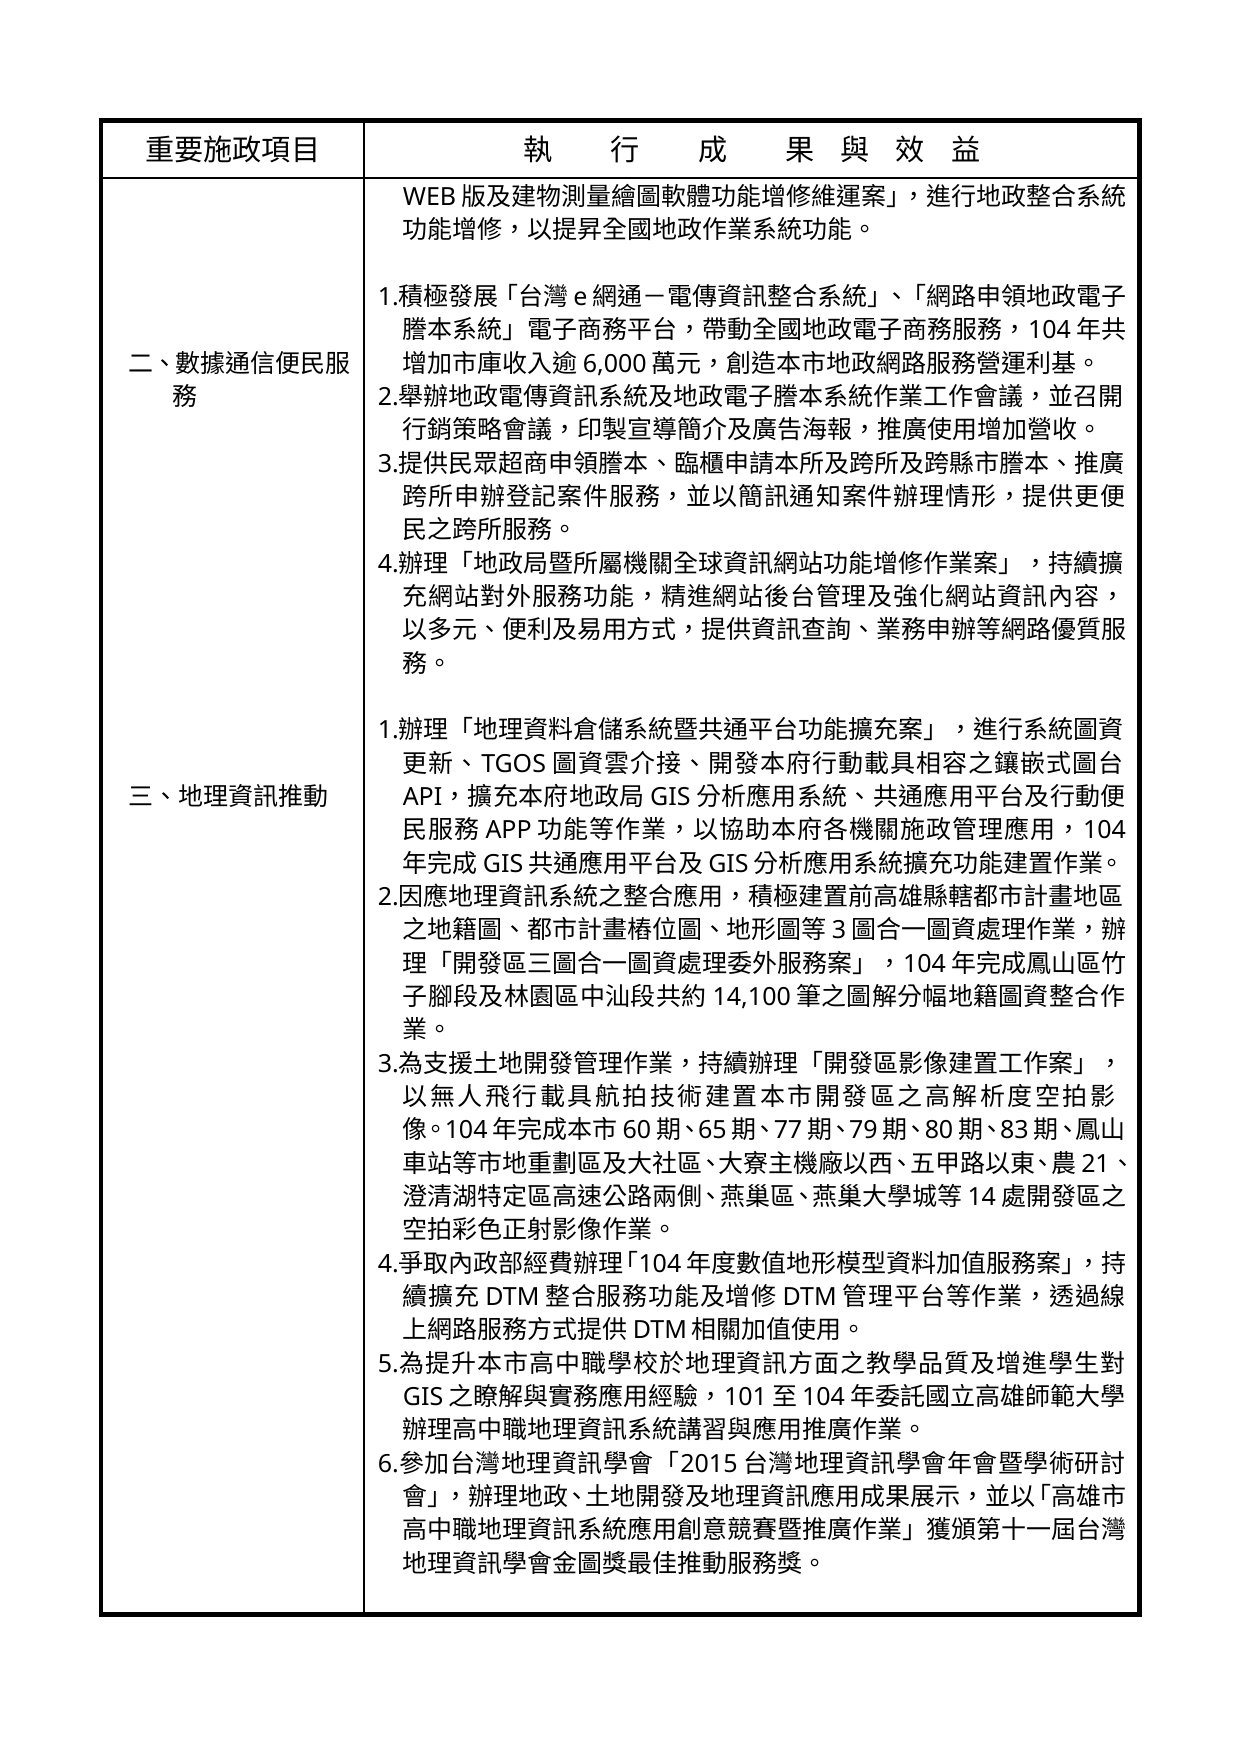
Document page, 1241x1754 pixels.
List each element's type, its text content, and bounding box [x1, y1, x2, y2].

table_cell 二、數據通信便民服務 三、地理資訊推動 [103, 179, 363, 1612]
table_header 重要施政項目 [103, 123, 363, 177]
table_header 執 行 成 果 與 效 益 [365, 123, 1137, 177]
table_cell WEB版及建物測量繪圖軟體功能增修維運案」，進行地政整合系統功能增修，以提昇全國地政作業系統功能。 1.積極發展「台灣e網通－電傳資訊整合系統」、「網路申領地政電子謄本系統」電子商務平台，帶動全國地政電子商務服務，104年共增加市庫收入逾6,000萬元，創造本市地政網路服務營運利基。 2.舉辦地政電傳資訊系統及地政電子謄本系統作業工作會議，並召開行銷策略會議，印製宣導簡介及廣告海報，推廣使用增加營收。 3.提供民眾超商申領謄本、臨櫃申請本所及跨所及跨縣市謄本、推廣跨所申辦登記案件服務，並以簡訊通知案件辦理情形，提供更便民之跨所服務。 4.辦理「地政局暨所屬機關全球資訊網站功能增修作業案」，持續擴充網站對外服務功能，精進網站後台管理及強化網站資訊內容，以多元、便利及易用方式，提供資訊查詢、業務申辦等網路優質服務。 1.辦理「地理資料倉儲系統暨共通平台功能擴充案」，進行系統圖資更新、TGOS圖資雲介接、開發本府行動載具相容之鑲嵌式圖台API，擴充本府地政局GIS分析應用系統、共通應用平台及行動便民服務APP功能等作業，以協助本府各機關施政管理應用，104年完成GIS共通應用平台及GIS分析應用系統擴充功能建置作業。 2.因應地理資訊系統之整合應用，積極建置前高雄縣轄都市計畫地區之地籍圖、都市計畫樁位圖、地形圖等3圖合一圖資處理作業，辦理「開發區三圖合一圖資處理委外服務案」，104年完成鳳山區竹子腳段及林園區中汕段共約14,100筆之圖解分幅地籍圖資整合作業。 3.為支援土地開發管理作業，持續辦理「開發區影像建置工作案」，以無人飛行載具航拍技術建置本市開發區之高解析度空拍影像。104年完成本市60期、65期、77期、79期、80期、83期、鳳山車站等市地重劃區及大社區、大寮主機廠以西、五甲路以東、農21、澄清湖特定區高速公路兩側、燕巢區、燕巢大學城等14處開發區之空拍彩色正射影像作業。 4.爭取內政部經費辦理「104年度數值地形模型資料加值服務案」，持續擴充DTM整合服務功能及增修DTM管理平台等作業，透過線上網路服務方式提供DTM相關加值使用。 5.為提升本市高中職學校於地理資訊方面之教學品質及增進學生對GIS之瞭解與實務應用經驗，101至104年委託國立高雄師範大學辦理高中職地理資訊系統講習與應用推廣作業。 6.參加台灣地理資訊學會「2015台灣地理資訊學會年會暨學術研討會」，辦理地政、土地開發及地理資訊應用成果展示，並以「高雄市高中職地理資訊系統應用創意競賽暨推廣作業」獲頒第十一屆台灣地理資訊學會金圖獎最佳推動服務獎。 [365, 179, 1137, 1612]
